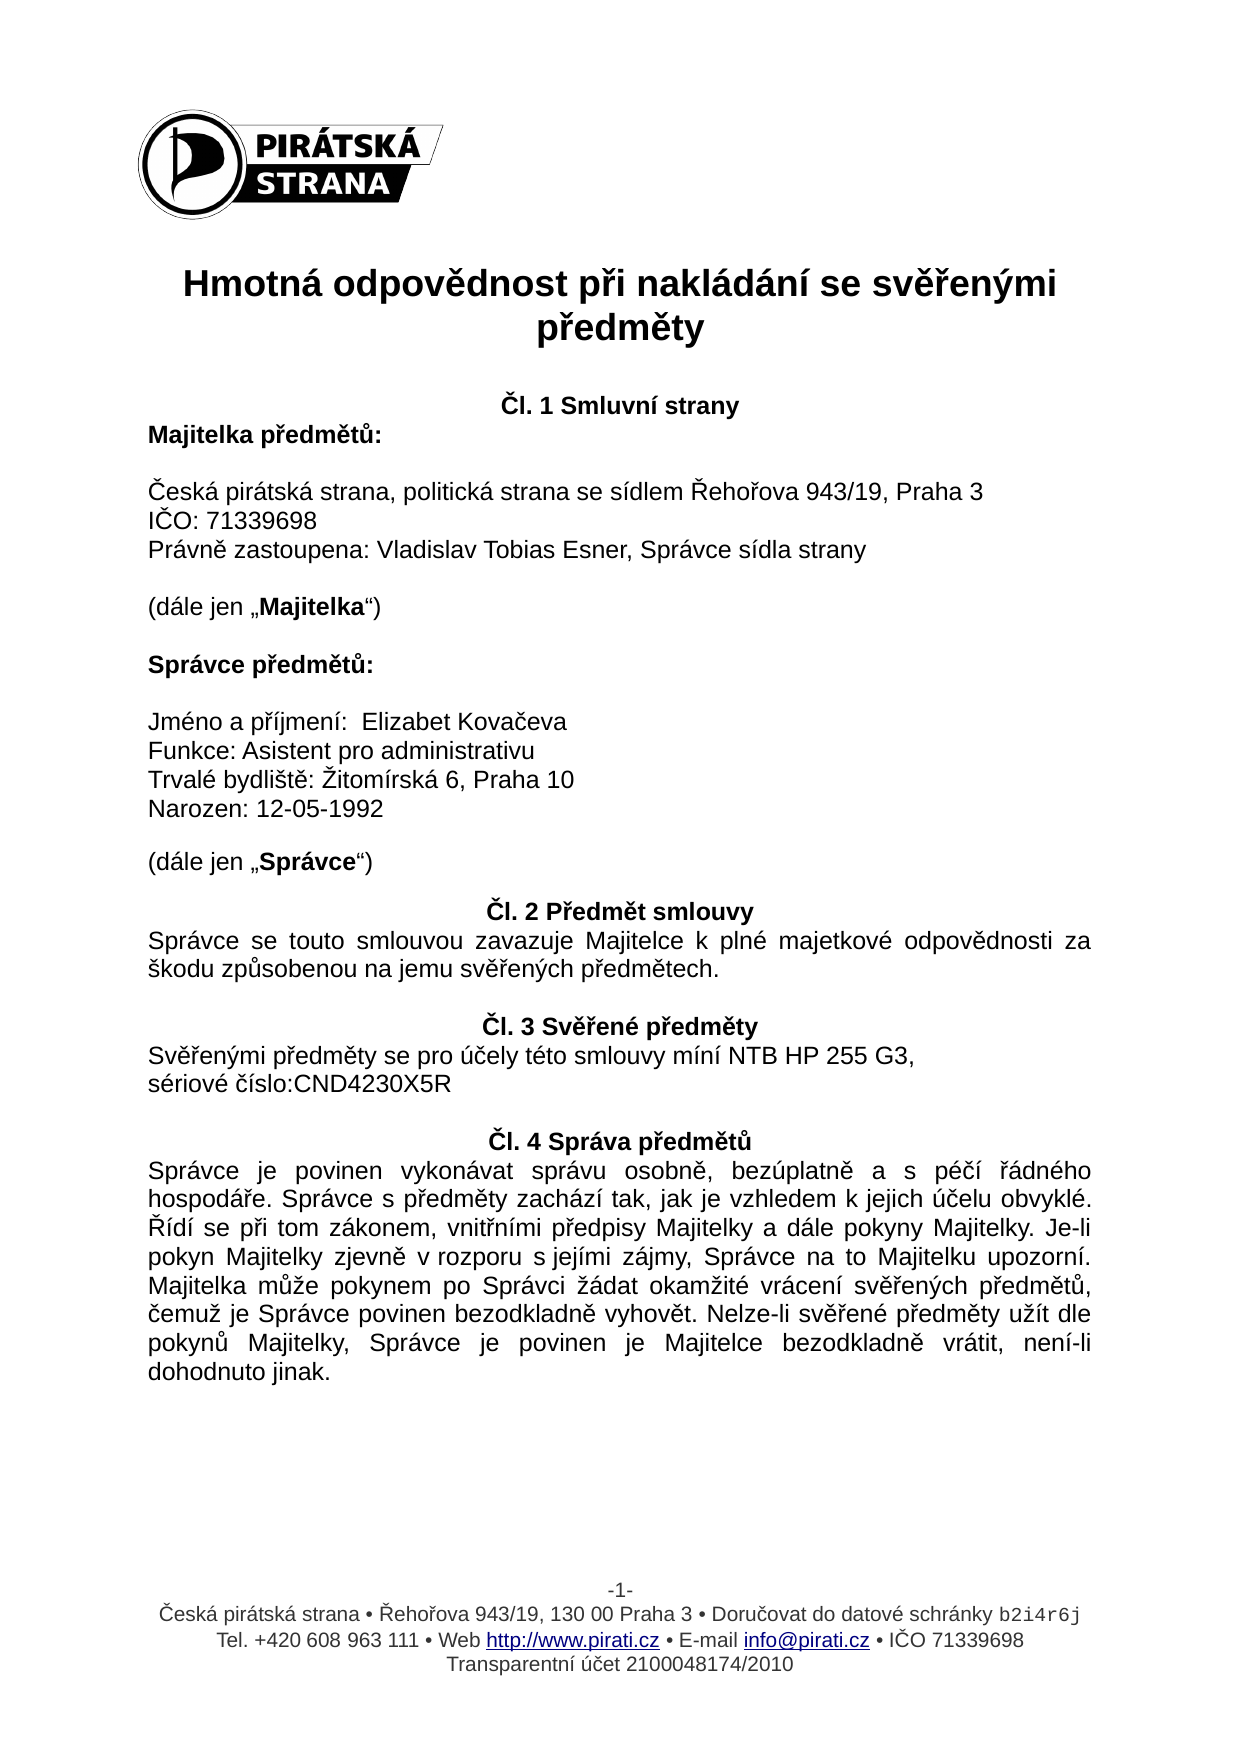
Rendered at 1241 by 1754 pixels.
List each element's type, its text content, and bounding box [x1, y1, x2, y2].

text Správce se touto smlouvou zavazuje Majitelce k plné majetkové odpovědnosti za škodu způsobenou na jemu svěřených předmětech. [148, 926, 1093, 983]
text Svěřenými předměty se pro účely této smlouvy míní NTB HP 255 G3, [148, 1041, 1093, 1069]
text Hmotná odpovědnost při nakládání se svěřenými předměty [148, 262, 1093, 348]
text Čl. 2 Předmět smlouvy [148, 897, 1093, 926]
text Majitelka předmětů: [148, 420, 1093, 448]
text (dále jen „Správce“) [148, 847, 1093, 876]
text Čl. 1 Smluvní strany [148, 391, 1093, 420]
text Právně zastoupena: Vladislav Tobias Esner, Správce sídla strany [148, 535, 1093, 563]
text Čl. 4 Správa předmětů [148, 1127, 1093, 1156]
text Česká pirátská strana, politická strana se sídlem Řehořova 943/19, Praha 3 [148, 477, 1093, 506]
text Trvalé bydliště: Žitomírská 6, Praha 10 [148, 765, 1093, 793]
text Správce je povinen vykonávat správu osobně, bezúplatně a s péčí řádného hospodáře. Správce s předměty zachází tak, jak je vzhledem k jejich účelu obvyklé. Řídí se při tom zákonem, vnitřními předpisy Majitelky a dále pokyny Majitelky. Je-li pokyn Majitelky zjevně v rozporu s jejími zájmy, Správce na to Majitelku upozorní. Majitelka může pokynem po Správci žádat okamžité vrácení svěřených předmětů, čemuž je Správce povinen bezodkladně vyhovět. Nelze-li svěřené předměty užít dle pokynů Majitelky, Správce je povinen je Majitelce bezodkladně vrátit, není-li dohodnuto jinak. [148, 1156, 1093, 1386]
text Jméno a příjmení: Elizabet Kovačeva [148, 707, 1093, 736]
text IČO: 71339698 [148, 506, 1093, 535]
picture [123, 95, 458, 234]
text Čl. 3 Svěřené předměty [148, 1012, 1093, 1041]
text sériové číslo:CND4230X5R [148, 1069, 1093, 1098]
text Funkce: Asistent pro administrativu [148, 736, 1093, 765]
text Narozen: 12-05-1992 [148, 793, 1093, 822]
text (dále jen „Majitelka“) [148, 592, 1093, 621]
text Správce předmětů: [148, 650, 1093, 678]
